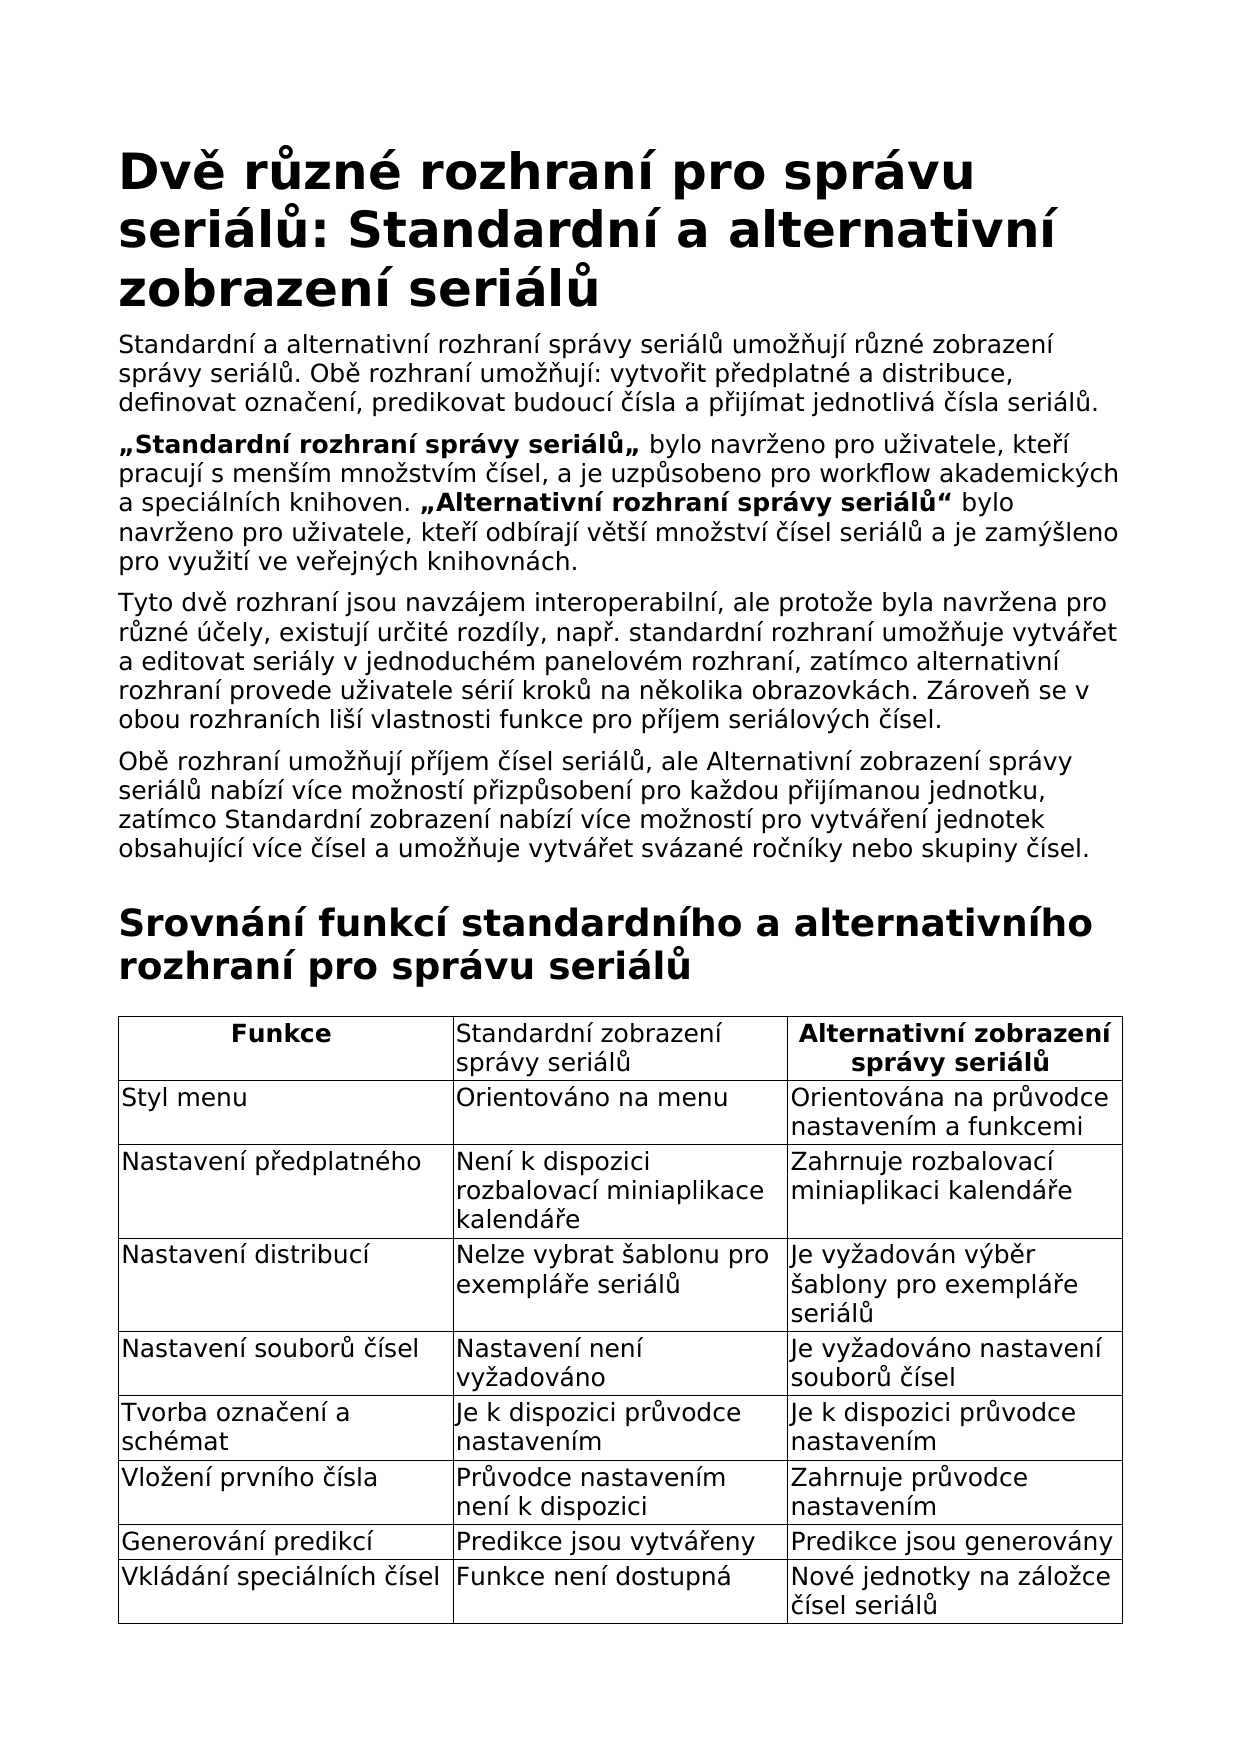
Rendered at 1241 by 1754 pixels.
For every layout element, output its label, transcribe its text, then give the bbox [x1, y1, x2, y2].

table_header Funkce [119, 1017, 453, 1080]
subtitle Dvě různé rozhraní pro správu seriálů: Standardní a alternativní zobrazení seriálů [118, 143, 1122, 318]
table_cell Zahrnuje rozbalovací miniaplikaci kalendáře [788, 1145, 1122, 1238]
table_cell Nové jednotky na záložce čísel seriálů [788, 1560, 1122, 1623]
table_cell Zahrnuje průvodce nastavením [788, 1461, 1122, 1524]
text „Standardní rozhraní správy seriálů„ bylo navrženo pro uživatele, kteří pracují s menším množstvím čísel, a je uzpůsobeno pro workflow akademických a speciálních knihoven. „Alternativní rozhraní správy seriálů“ bylo navrženo pro uživatele, kteří odbírají větší množství čísel seriálů a je zamýšleno pro využití ve veřejných knihovnách. [118, 430, 1122, 576]
table_cell Nastavení distribucí [119, 1239, 453, 1331]
table_cell Predikce jsou generovány [788, 1525, 1122, 1559]
table_cell Nastavení souborů čísel [119, 1332, 453, 1395]
table_cell Generování predikcí [119, 1525, 453, 1559]
table_cell Je k dispozici průvodce nastavením [788, 1396, 1122, 1460]
table_cell Není k dispozici rozbalovací miniaplikace kalendáře [454, 1145, 787, 1238]
table_header Alternativní zobrazení správy seriálů [788, 1017, 1122, 1080]
subtitle Srovnání funkcí standardního a alternativního rozhraní pro správu seriálů [118, 901, 1122, 988]
table_cell Orientováno na menu [454, 1081, 787, 1144]
table_cell Tvorba označení a schémat [119, 1396, 453, 1460]
table_cell Funkce není dostupná [454, 1560, 787, 1623]
table_header Standardní zobrazení správy seriálů [454, 1017, 787, 1080]
table_cell Nastavení není vyžadováno [454, 1332, 787, 1395]
table_cell Je vyžadováno nastavení souborů čísel [788, 1332, 1122, 1395]
table_cell Je vyžadován výběr šablony pro exempláře seriálů [788, 1239, 1122, 1331]
table_cell Styl menu [119, 1081, 453, 1144]
table_cell Vkládání speciálních čísel [119, 1560, 453, 1623]
table_cell Nastavení předplatného [119, 1145, 453, 1238]
table_cell Průvodce nastavením není k dispozici [454, 1461, 787, 1524]
table_cell Vložení prvního čísla [119, 1461, 453, 1524]
text Standardní a alternativní rozhraní správy seriálů umožňují různé zobrazení správy seriálů. Obě rozhraní umožňují: vytvořit předplatné a distribuce, definovat označení, predikovat budoucí čísla a přijímat jednotlivá čísla seriálů. [118, 330, 1122, 418]
text Tyto dvě rozhraní jsou navzájem interoperabilní, ale protože byla navržena pro různé účely, existují určité rozdíly, např. standardní rozhraní umožňuje vytvářet a editovat seriály v jednoduchém panelovém rozhraní, zatímco alternativní rozhraní provede uživatele sérií kroků na několika obrazovkách. Zároveň se v obou rozhraních liší vlastnosti funkce pro příjem seriálových čísel. [118, 589, 1122, 734]
table_cell Nelze vybrat šablonu pro exempláře seriálů [454, 1239, 787, 1331]
table_cell Je k dispozici průvodce nastavením [454, 1396, 787, 1460]
text Obě rozhraní umožňují příjem čísel seriálů, ale Alternativní zobrazení správy seriálů nabízí více možností přizpůsobení pro každou přijímanou jednotku, zatímco Standardní zobrazení nabízí více možností pro vytváření jednotek obsahující více čísel a umožňuje vytvářet svázané ročníky nebo skupiny čísel. [118, 747, 1122, 864]
table_cell Orientována na průvodce nastavením a funkcemi [788, 1081, 1122, 1144]
table_cell Predikce jsou vytvářeny [454, 1525, 787, 1559]
